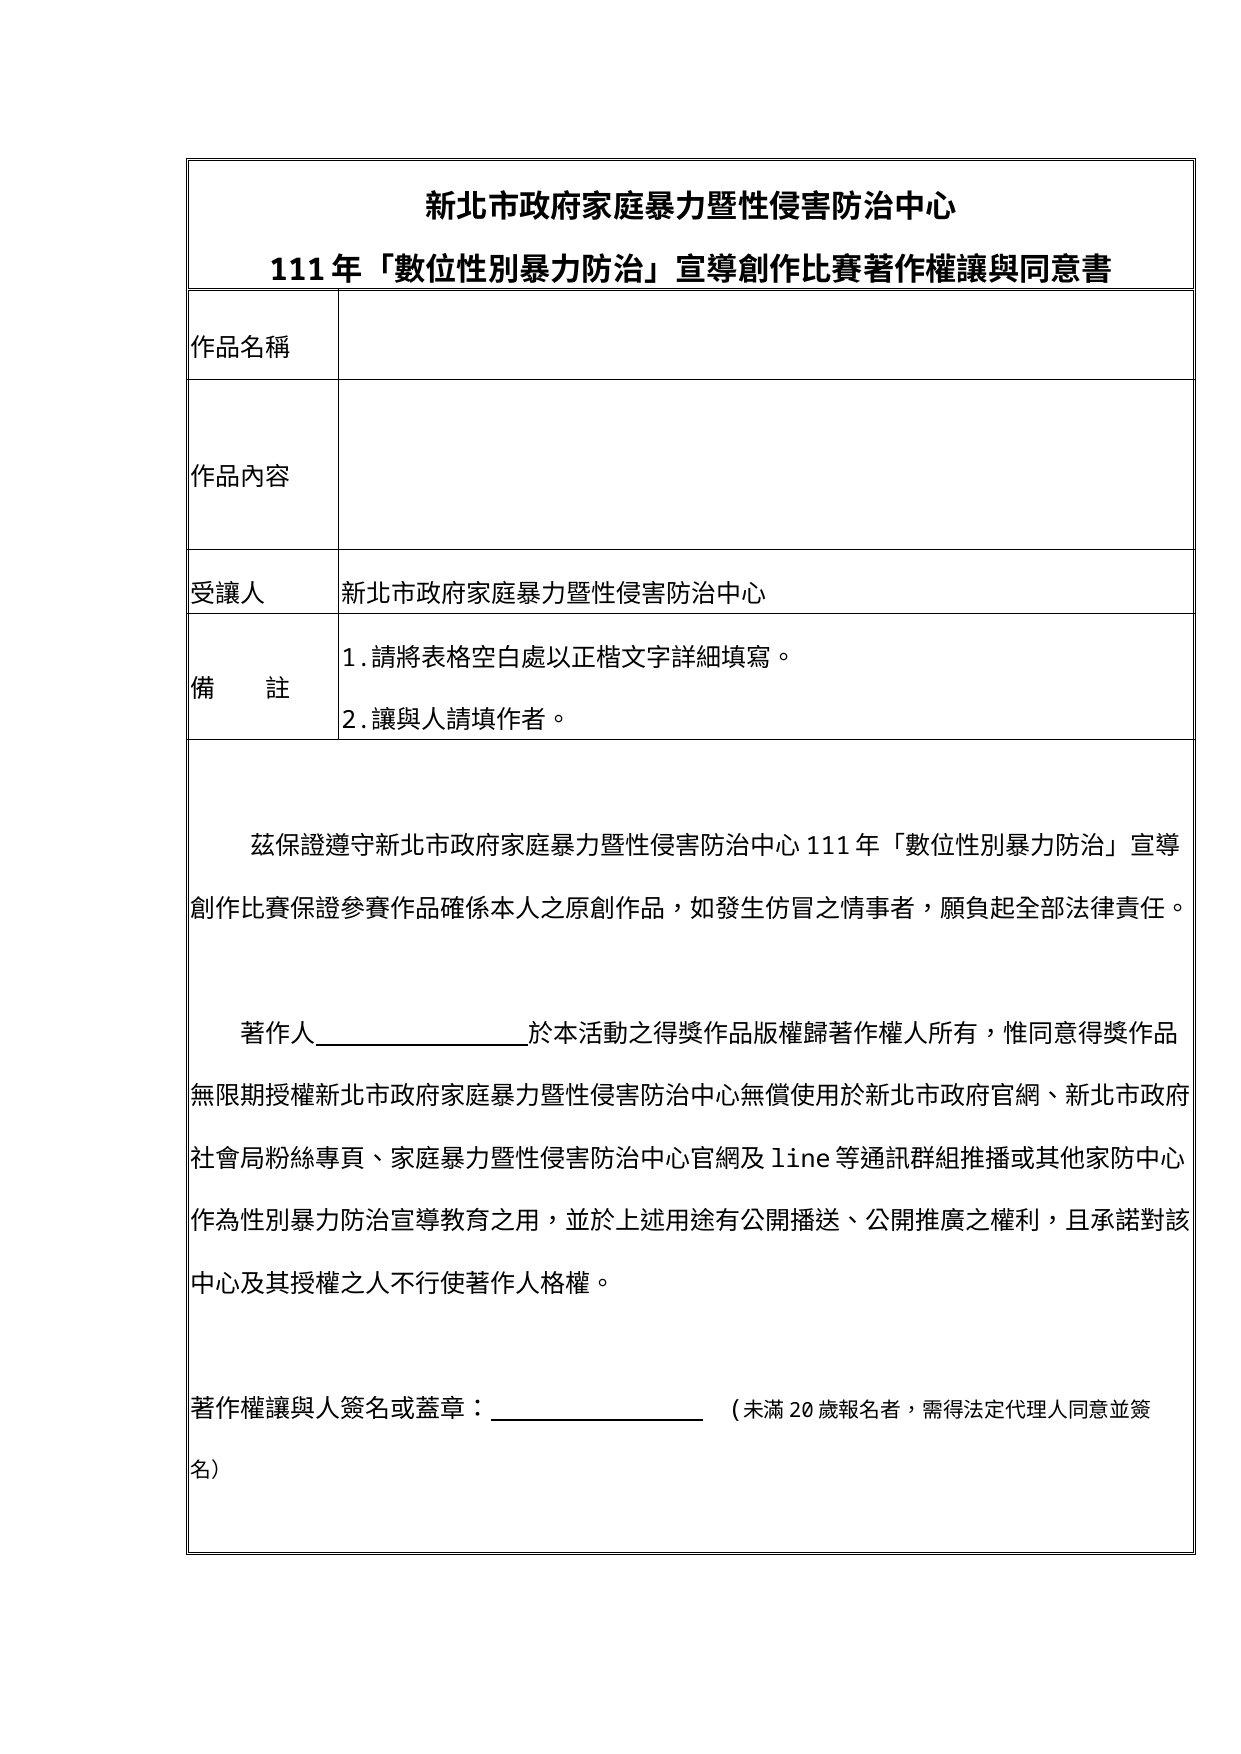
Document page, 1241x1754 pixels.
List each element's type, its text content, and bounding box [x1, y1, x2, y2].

table_cell 1.請將表格空白處以正楷文字詳細填寫。 2.讓與人請填作者。 [339, 614, 1193, 738]
table_cell 作品內容 [189, 380, 338, 549]
table_cell 茲保證遵守新北市政府家庭暴力暨性侵害防治中心111年「數位性別暴力防治」宣導創作比賽保證參賽作品確係本人之原創作品，如發生仿冒之情事者，願負起全部法律責任。 著作人 於本活動之得獎作品版權歸著作權人所有，惟同意得獎作品無限期授權新北市政府家庭暴力暨性侵害防治中心無償使用於新北市政府官網、新北市政府社會局粉絲專頁、家庭暴力暨性侵害防治中心官網及line等通訊群組推播或其他家防中心作為性別暴力防治宣導教育之用，並於上述用途有公開播送、公開推廣之權利，且承諾對該中心及其授權之人不行使著作人格權。 著作權讓與人簽名或蓋章： (未滿20歲報名者，需得法定代理人同意並簽名） [189, 740, 1193, 1552]
table_cell 備 註 [189, 614, 338, 738]
table_header 新北市政府家庭暴力暨性侵害防治中心 111年「數位性別暴力防治」宣導創作比賽著作權讓與同意書 [189, 161, 1193, 288]
table_cell 新北市政府家庭暴力暨性侵害防治中心 [339, 550, 1193, 612]
table_cell [339, 380, 1193, 549]
table_cell 作品名稱 [189, 291, 338, 379]
table_cell [339, 291, 1193, 379]
table_cell 受讓人 [189, 550, 338, 612]
